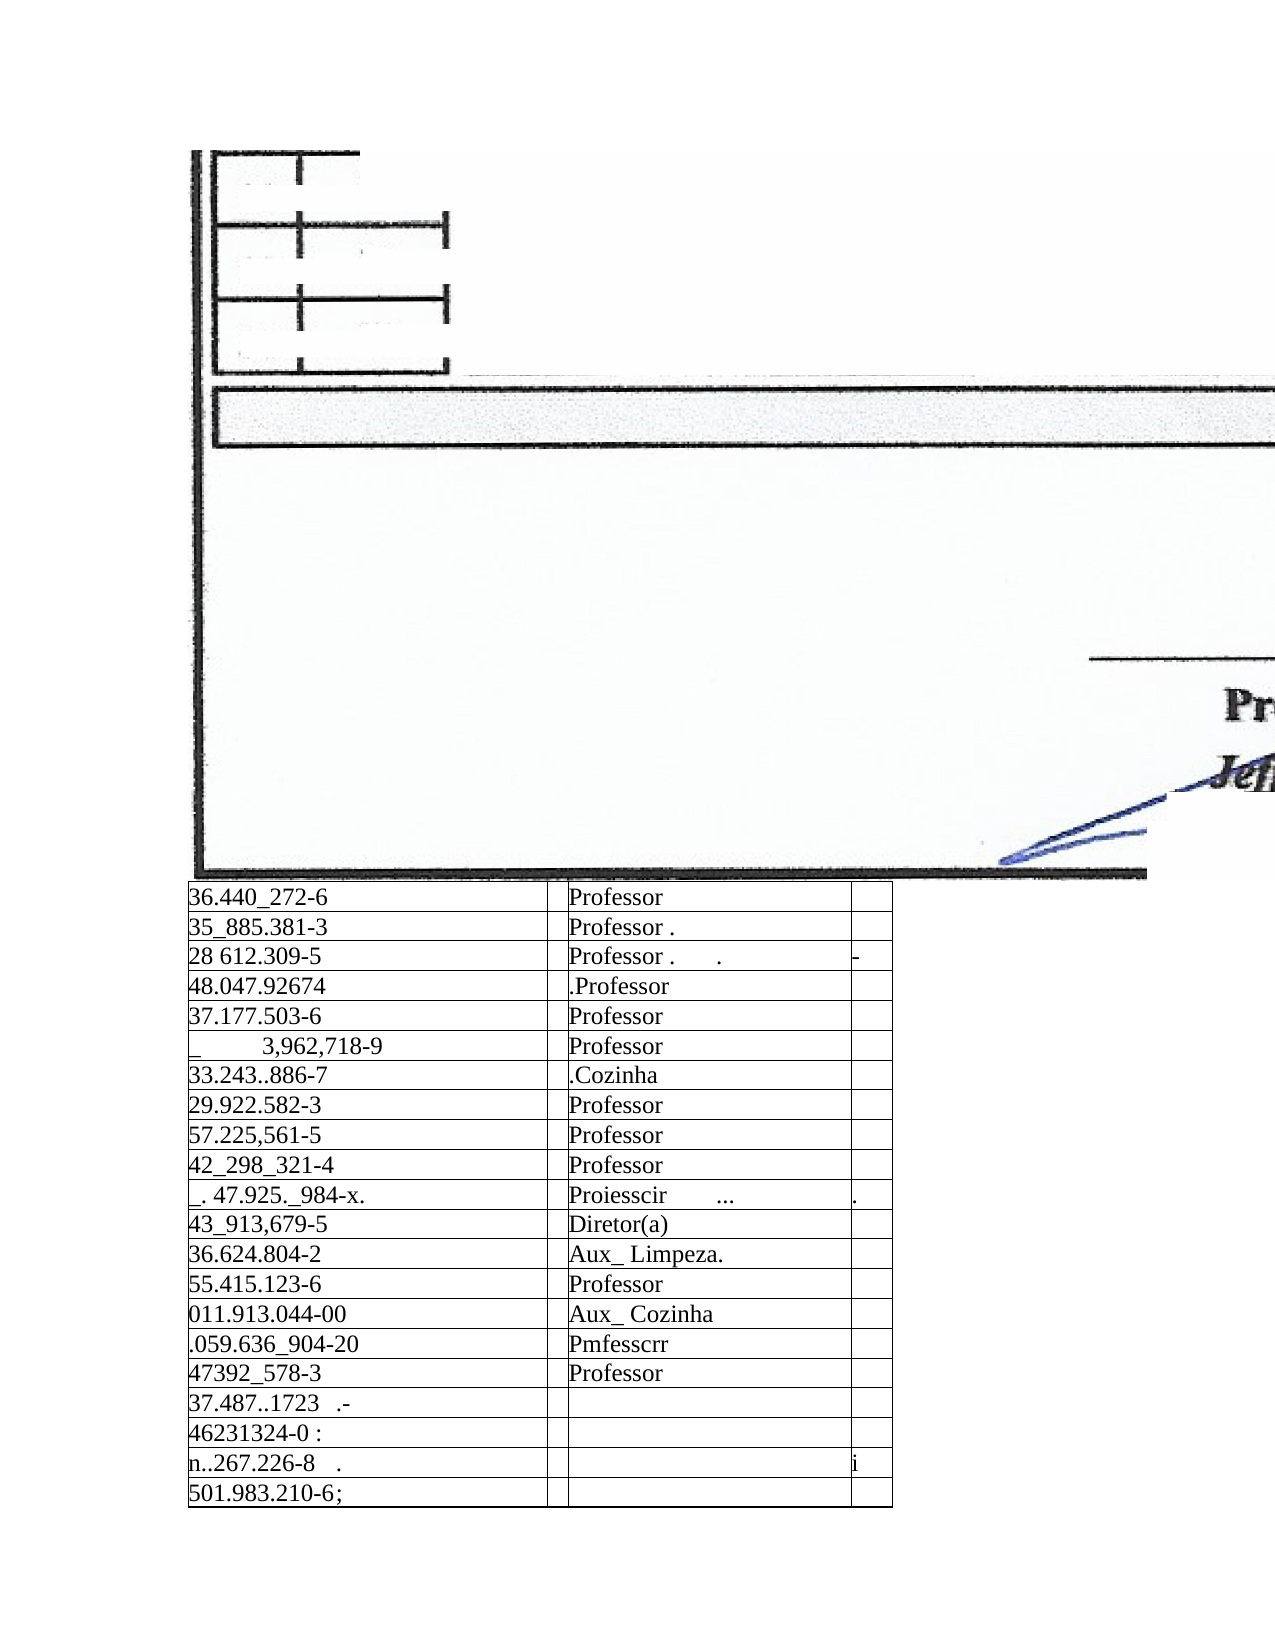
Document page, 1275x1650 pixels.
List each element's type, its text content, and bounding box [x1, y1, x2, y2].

table_cell [548, 1150, 568, 1179]
table_cell Aux_ Limpeza. [569, 1239, 851, 1268]
table_cell Professor [569, 1269, 851, 1298]
table_cell [548, 971, 568, 1000]
table_cell [569, 1448, 851, 1477]
table_cell [548, 1120, 568, 1149]
table_cell [852, 1329, 892, 1357]
table_cell [569, 1418, 851, 1447]
table_cell [852, 1418, 892, 1447]
table_cell _. 47.925._984-x. [189, 1180, 547, 1208]
table_cell [852, 1031, 892, 1059]
table_cell [548, 1388, 568, 1417]
table_cell [852, 1359, 892, 1387]
table_cell [852, 1478, 892, 1506]
table_cell [548, 912, 568, 940]
table_cell 29.922.582-3 [189, 1090, 547, 1119]
table_cell [569, 1478, 851, 1506]
table_cell 37.177.503-6 [189, 1001, 547, 1030]
table_cell Professor [569, 1359, 851, 1387]
table_cell Professor [569, 1120, 851, 1149]
table_cell 43_913,679-5 [189, 1210, 547, 1238]
table_cell [548, 1448, 568, 1477]
table_cell [852, 971, 892, 1000]
table_cell 33.243..886-7 [189, 1061, 547, 1089]
table_cell Pmfesscrr [569, 1329, 851, 1357]
table_cell 501.983.210-6 ; [189, 1478, 547, 1506]
table_cell [852, 1150, 892, 1179]
table_cell [548, 1299, 568, 1328]
table_cell [548, 1090, 568, 1119]
table_cell [548, 1180, 568, 1208]
table_cell .Professor [569, 971, 851, 1000]
table_cell [852, 1299, 892, 1328]
table_cell [852, 1061, 892, 1089]
table_cell [548, 1418, 568, 1447]
table_header Professor [569, 882, 851, 911]
table_cell [548, 1239, 568, 1268]
table_cell [548, 1478, 568, 1506]
table_cell [569, 1388, 851, 1417]
table_cell [548, 1329, 568, 1357]
table_cell [852, 912, 892, 940]
table_cell 57.225,561-5 [189, 1120, 547, 1149]
table_cell [852, 1001, 892, 1030]
table_cell Professor [569, 1090, 851, 1119]
table_cell Professor [569, 1031, 851, 1059]
table_cell .Cozinha [569, 1061, 851, 1089]
table_cell .059.636_904-20 [189, 1329, 547, 1357]
table_cell [852, 1210, 892, 1238]
table_cell [548, 1359, 568, 1387]
table_cell 011.913.044-00 [189, 1299, 547, 1328]
table_cell - [852, 941, 892, 970]
table_cell Aux_ Cozinha [569, 1299, 851, 1328]
table_cell [852, 1090, 892, 1119]
table_cell 42_298_321-4 [189, 1150, 547, 1179]
table_cell . [852, 1180, 892, 1208]
table_cell [548, 941, 568, 970]
table_cell 46231324-0 : [189, 1418, 547, 1447]
table_header [548, 882, 568, 911]
table_cell Professor [569, 1001, 851, 1030]
table_cell [852, 1120, 892, 1149]
table_cell n..267.226-8 . [189, 1448, 547, 1477]
table_cell [548, 1031, 568, 1059]
table_header 36.440_272-6 [189, 882, 547, 911]
table_cell [548, 1001, 568, 1030]
table_cell Professor [569, 1150, 851, 1179]
table_cell Professor . [569, 912, 851, 940]
table_cell [548, 1061, 568, 1089]
table_cell 55.415.123-6 [189, 1269, 547, 1298]
table_cell [852, 1269, 892, 1298]
table_cell Proiesscir ... [569, 1180, 851, 1208]
table_cell 48.047.92674 [189, 971, 547, 1000]
table_cell i [852, 1448, 892, 1477]
table_cell 35_885.381-3 [189, 912, 547, 940]
table_cell 37.487..1723 .- [189, 1388, 547, 1417]
table_cell [852, 1388, 892, 1417]
table_header [852, 882, 892, 911]
table_cell _ 3,962,718-9 [189, 1031, 547, 1059]
table_cell 36.624.804-2 [189, 1239, 547, 1268]
table_cell Diretor(a) [569, 1210, 851, 1238]
table_cell [852, 1239, 892, 1268]
table_cell Professor . . [569, 941, 851, 970]
table_cell [548, 1210, 568, 1238]
table_cell 47392_578-3 [189, 1359, 547, 1387]
table_cell [548, 1269, 568, 1298]
table_cell 28 612.309-5 [189, 941, 547, 970]
